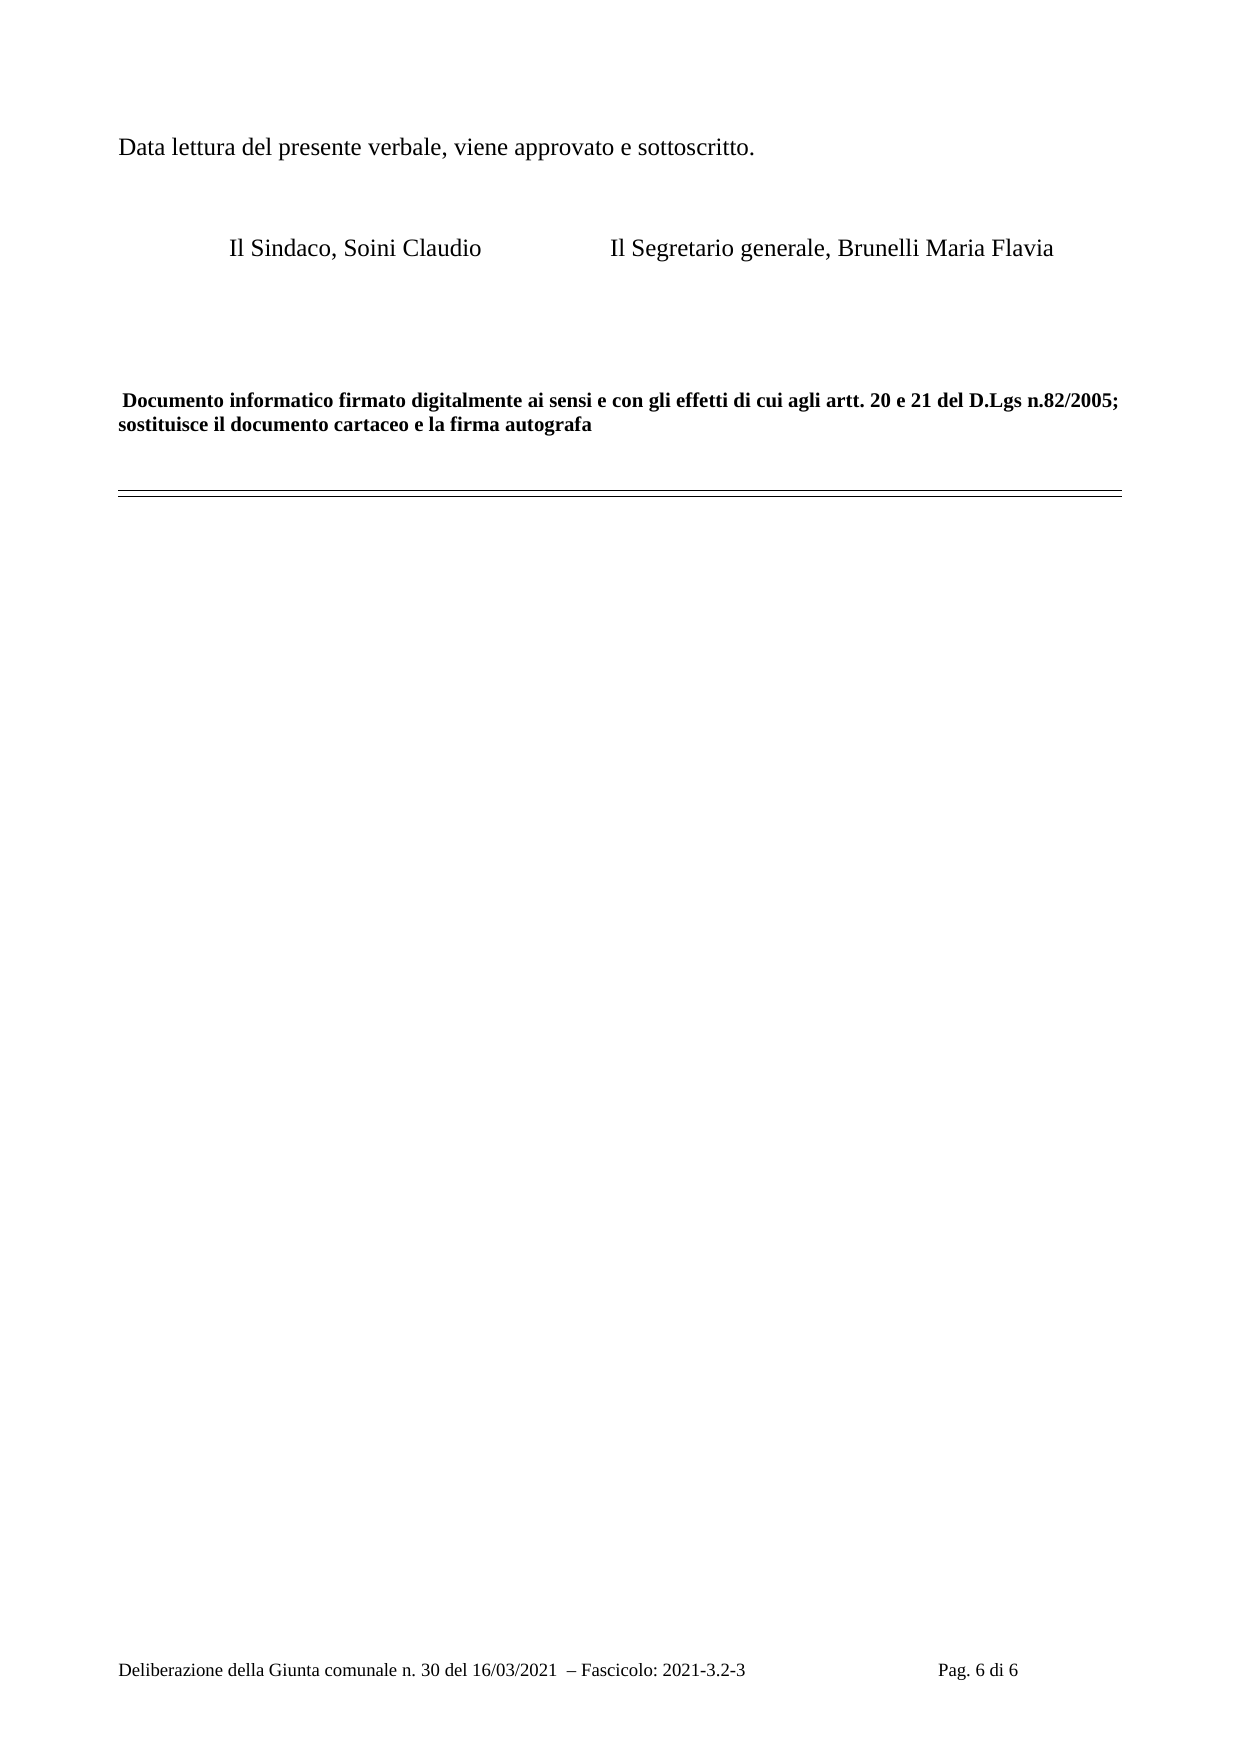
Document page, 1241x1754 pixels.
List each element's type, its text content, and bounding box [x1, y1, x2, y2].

text [118, 491, 1122, 496]
table_cell Il Segretario generale, Brunelli Maria Flavia [551, 225, 1112, 271]
table_header [159, 187, 551, 225]
text Documento informatico firmato digitalmente ai sensi e con gli effetti di cui agli artt. 20 e 21 del D.Lgs n.82/2005; sostituisce il documento cartaceo e la firma autografa [118, 388, 1122, 490]
text Data lettura del presente verbale, viene approvato e sottoscritto. [118, 132, 1122, 161]
table_header [551, 187, 1112, 225]
table_cell Il Sindaco, Soini Claudio [159, 225, 551, 271]
